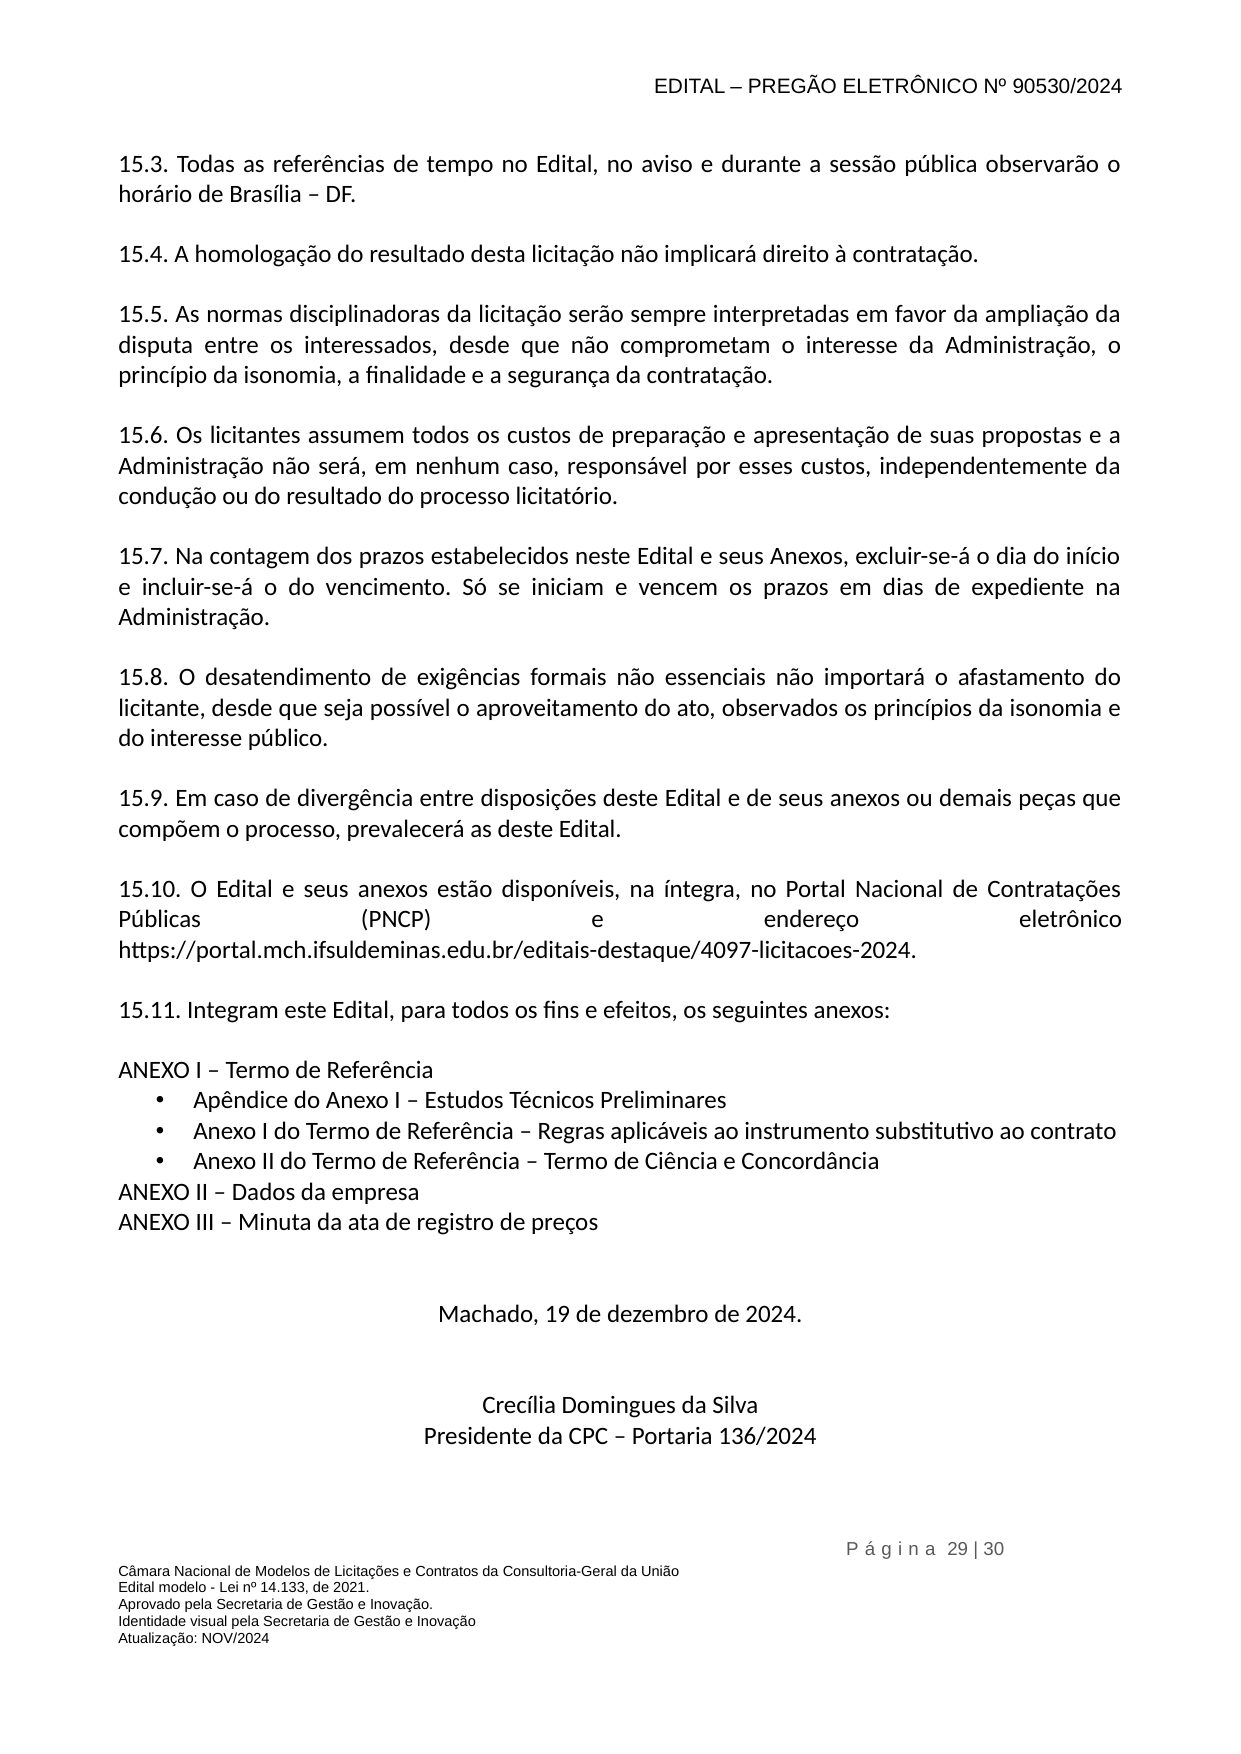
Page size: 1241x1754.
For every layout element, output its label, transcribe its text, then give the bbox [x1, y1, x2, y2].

list Anexo II do Termo de Referência – Termo de Ciência e Concordância [156, 1146, 1122, 1176]
text Presidente da CPC – Portaria 136/2024 [118, 1420, 1122, 1451]
text 15.10. O Edital e seus anexos estão disponíveis, na íntegra, no Portal Nacional de Contratações Públicas (PNCP) e endereço eletrônico https://portal.mch.ifsuldeminas.edu.br/editais-destaque/4097-licitacoes-2024. [118, 873, 1122, 964]
list Apêndice do Anexo I – Estudos Técnicos Preliminares [156, 1084, 1122, 1115]
text ANEXO I – Termo de Referência [118, 1054, 1122, 1084]
text 15.6. Os licitantes assumem todos os custos de preparação e apresentação de suas propostas e a Administração não será, em nenhum caso, responsável por esses custos, independentemente da condução ou do resultado do processo licitatório. [118, 419, 1122, 511]
text 15.7. Na contagem dos prazos estabelecidos neste Edital e seus Anexos, excluir-se-á o dia do início e incluir-se-á o do vencimento. Só se iniciam e vencem os prazos em dias de expediente na Administração. [118, 540, 1122, 632]
text 15.4. A homologação do resultado desta licitação não implicará direito à contratação. [118, 238, 1122, 269]
text 15.5. As normas disciplinadoras da licitação serão sempre interpretadas em favor da ampliação da disputa entre os interessados, desde que não comprometam o interesse da Administração, o princípio da isonomia, a finalidade e a segurança da contratação. [118, 298, 1122, 390]
text 15.11. Integram este Edital, para todos os fins e efeitos, os seguintes anexos: [118, 994, 1122, 1024]
text 15.9. Em caso de divergência entre disposições deste Edital e de seus anexos ou demais peças que compõem o processo, prevalecerá as deste Edital. [118, 782, 1122, 843]
list Anexo I do Termo de Referência – Regras aplicáveis ao instrumento substitutivo ao contrato [156, 1115, 1122, 1146]
text ANEXO II – Dados da empresa [118, 1176, 1122, 1207]
text 15.3. Todas as referências de tempo no Edital, no aviso e durante a sessão pública observarão o horário de Brasília – DF. [118, 148, 1122, 209]
text 15.8. O desatendimento de exigências formais não essenciais não importará o afastamento do licitante, desde que seja possível o aproveitamento do ato, observados os princípios da isonomia e do interesse público. [118, 661, 1122, 753]
text ANEXO III – Minuta da ata de registro de preços [118, 1207, 1122, 1237]
text Machado, 19 de dezembro de 2024. [118, 1298, 1122, 1329]
text Crecília Domingues da Silva [118, 1390, 1122, 1420]
